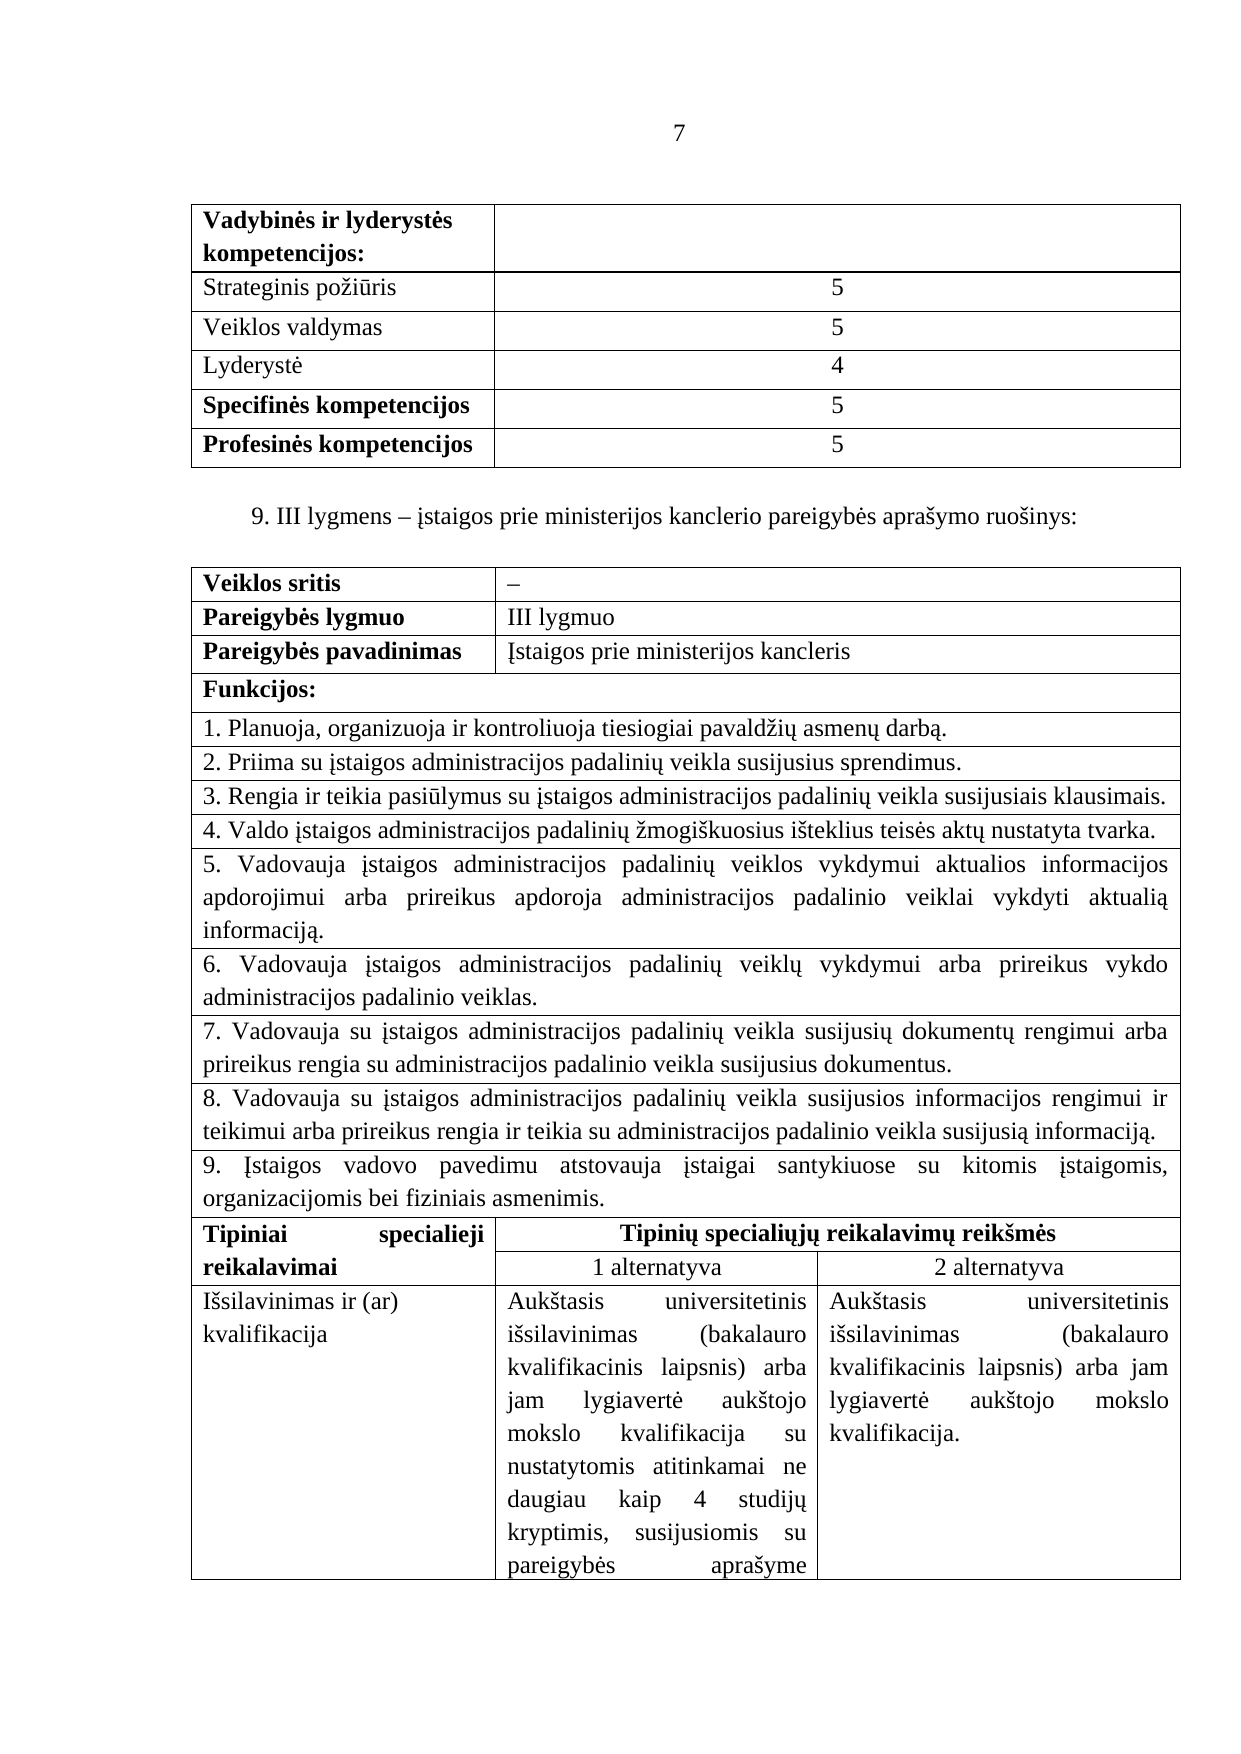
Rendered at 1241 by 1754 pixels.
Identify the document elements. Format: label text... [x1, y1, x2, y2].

table_cell Profesinės kompetencijos [192, 429, 494, 467]
table_cell Tipinių specialiųjų reikalavimų reikšmės [496, 1218, 1180, 1251]
table_cell 4 [495, 351, 1180, 389]
table_cell Funkcijos: [192, 674, 1180, 712]
table_cell 3. Rengia ir teikia pasiūlymus su įstaigos administracijos padalinių veikla susijusiais klausimais. [192, 781, 1180, 814]
table_cell Aukštasis universitetinis išsilavinimas (bakalauro kvalifikacinis laipsnis) arba jam lygiavertė aukštojo mokslo kvalifikacija. [818, 1286, 1180, 1579]
table_cell 1. Planuoja, organizuoja ir kontroliuoja tiesiogiai pavaldžių asmenų darbą. [192, 713, 1180, 746]
table_cell 5. Vadovauja įstaigos administracijos padalinių veiklos vykdymui aktualios informacijos apdorojimui arba prireikus apdoroja administracijos padalinio veiklai vykdyti aktualią informaciją. [192, 849, 1180, 948]
table_cell 9. Įstaigos vadovo pavedimu atstovauja įstaigai santykiuose su kitomis įstaigomis, organizacijomis bei fiziniais asmenimis. [192, 1151, 1180, 1217]
table_cell 1 alternatyva [496, 1252, 817, 1285]
table_cell Aukštasis universitetinis išsilavinimas (bakalauro kvalifikacinis laipsnis) arba jam lygiavertė aukštojo mokslo kvalifikacija su nustatytomis atitinkamai ne daugiau kaip 4 studijų kryptimis, susijusiomis su pareigybės aprašyme [496, 1286, 817, 1579]
table_cell [495, 205, 1180, 271]
table_cell Pareigybės lygmuo [192, 602, 495, 635]
table_cell Tipiniai specialieji reikalavimai [192, 1218, 495, 1285]
table_cell Lyderystė [192, 351, 494, 389]
table_cell Vadybinės ir lyderystės kompetencijos: [192, 205, 494, 271]
table_header Veiklos sritis [192, 568, 495, 601]
table_header – [496, 568, 1180, 601]
table_cell 5 [495, 390, 1180, 428]
table_cell Išsilavinimas ir (ar) kvalifikacija [192, 1286, 495, 1579]
table_cell Įstaigos prie ministerijos kancleris [496, 636, 1180, 673]
table_cell 8. Vadovauja su įstaigos administracijos padalinių veikla susijusios informacijos rengimui ir teikimui arba prireikus rengia ir teikia su administracijos padalinio veikla susijusią informaciją. [192, 1084, 1180, 1149]
table_cell 4. Valdo įstaigos administracijos padalinių žmogiškuosius išteklius teisės aktų nustatyta tvarka. [192, 815, 1180, 848]
table_cell Specifinės kompetencijos [192, 390, 494, 428]
table_cell 6. Vadovauja įstaigos administracijos padalinių veiklų vykdymui arba prireikus vykdo administracijos padalinio veiklas. [192, 949, 1180, 1015]
table_cell Strateginis požiūris [192, 273, 494, 311]
table_cell 5 [495, 273, 1180, 311]
table_cell 7. Vadovauja su įstaigos administracijos padalinių veikla susijusių dokumentų rengimui arba prireikus rengia su administracijos padalinio veikla susijusius dokumentus. [192, 1016, 1180, 1082]
table_cell Veiklos valdymas [192, 312, 494, 349]
table_cell 5 [495, 429, 1180, 467]
text 9. III lygmens – įstaigos prie ministerijos kanclerio pareigybės aprašymo ruošinys: [177, 501, 1181, 529]
table_cell 2. Priima su įstaigos administracijos padalinių veikla susijusius sprendimus. [192, 747, 1180, 780]
table_cell Pareigybės pavadinimas [192, 636, 495, 673]
table_cell 5 [495, 312, 1180, 349]
table_cell 2 alternatyva [818, 1252, 1180, 1285]
table_cell III lygmuo [496, 602, 1180, 635]
